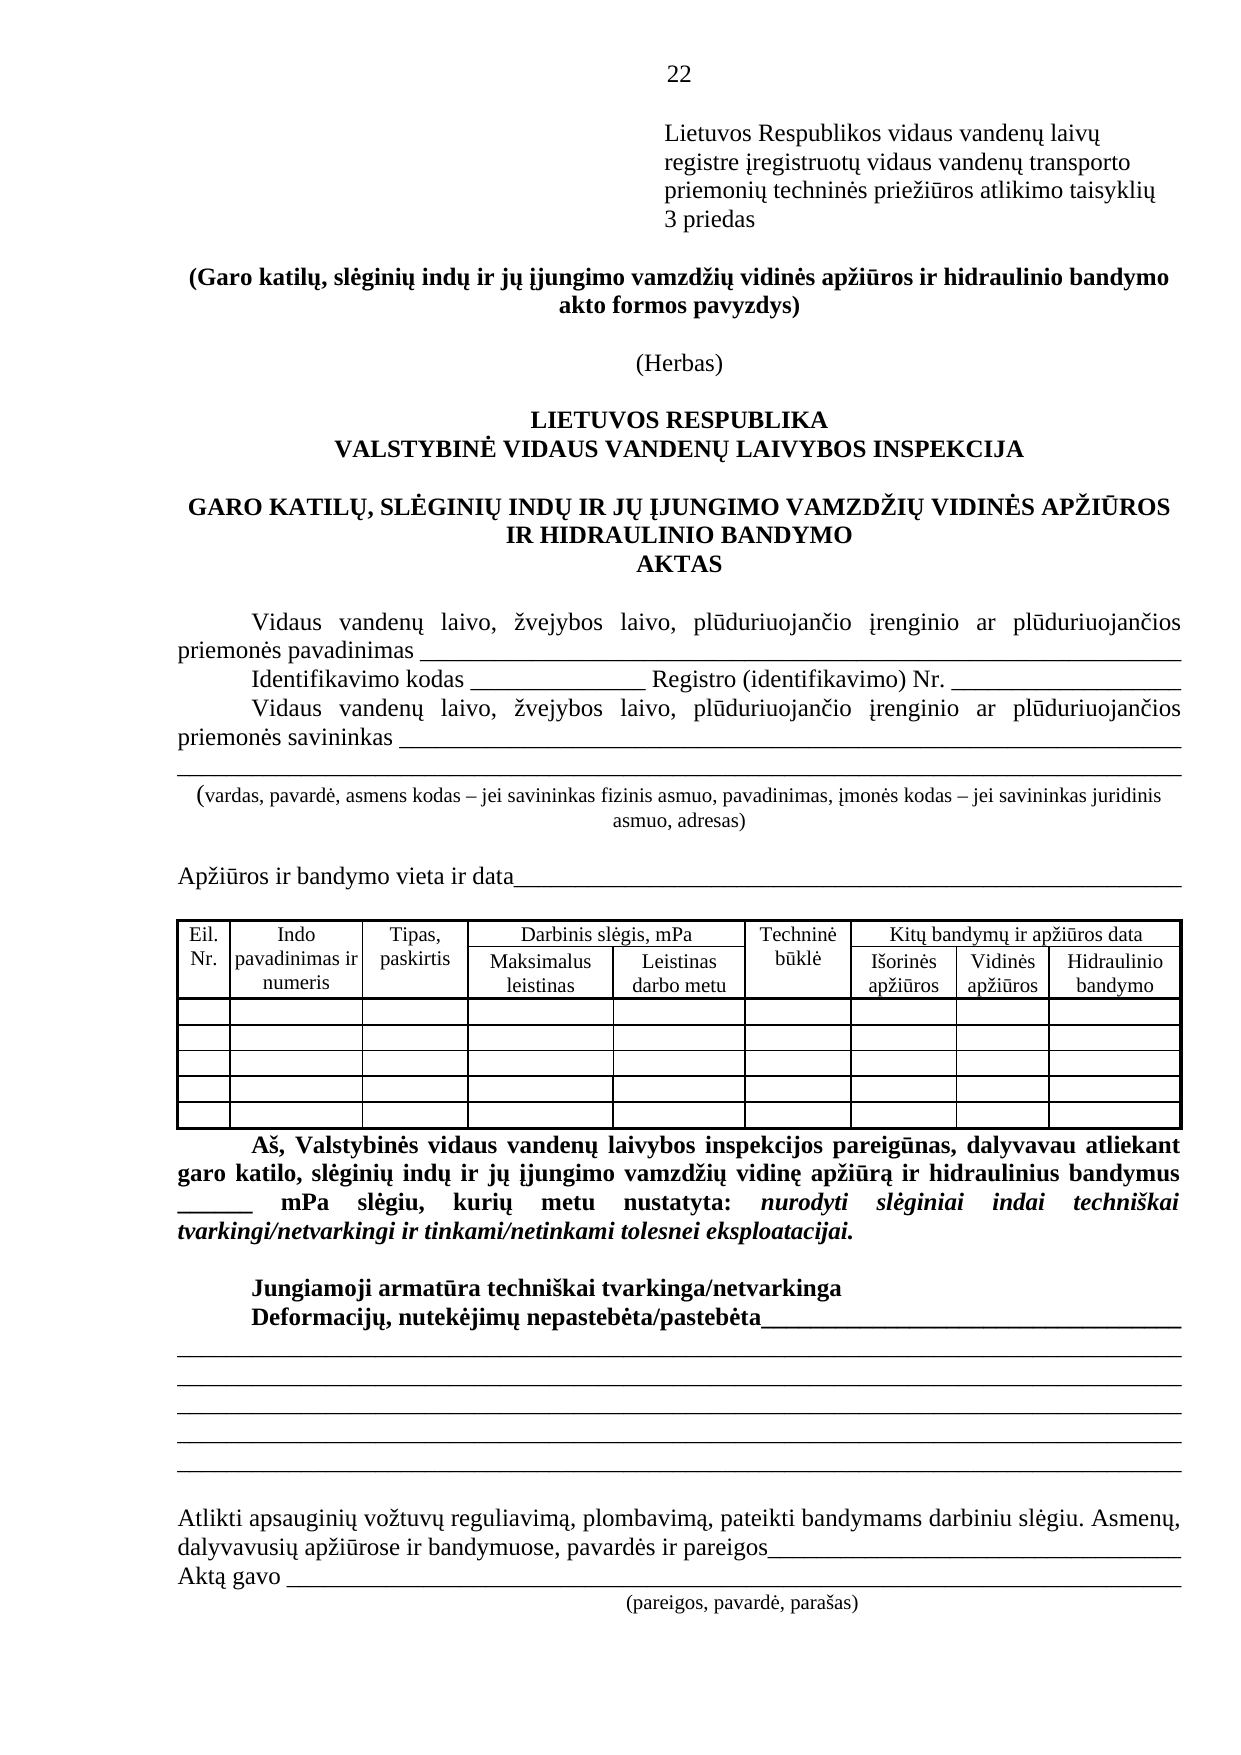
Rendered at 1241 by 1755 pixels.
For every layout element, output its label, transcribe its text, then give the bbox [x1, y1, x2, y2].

table_cell [358, 1000, 362, 1024]
table_header Eil. Nr. [179, 922, 229, 997]
text Aktą gavo [177, 1561, 1181, 1590]
table_cell Leistinas darbo metu [614, 947, 744, 997]
table_header Techninė būklė [746, 922, 850, 997]
table_cell [957, 1051, 961, 1075]
table_cell [952, 1103, 956, 1127]
table_cell [952, 1051, 956, 1075]
text (pareigos, pavardė, parašas) [177, 1590, 1181, 1614]
text Deformacijų, nutekėjimų nepastebėta/pastebėta [177, 1302, 1181, 1331]
text 3 priedas [177, 204, 1181, 233]
text Jungiamoji armatūra techniškai tvarkinga/netvarkinga [177, 1273, 1181, 1302]
table_cell Išorinės apžiūros [852, 947, 956, 997]
table_cell [609, 1026, 613, 1050]
table_cell [957, 1103, 961, 1127]
table_cell [358, 1051, 362, 1075]
table_cell Hidraulinio bandymo [1050, 947, 1179, 997]
text LIETUVOS RESPUBLIKA [177, 406, 1181, 434]
text Vidaus vandenų laivo, žvejybos laivo, plūduriuojančio įrenginio ar plūduriuojančios priemonės pavadinimas [177, 607, 1181, 664]
text AKTAS [177, 549, 1181, 578]
table_cell [609, 1051, 613, 1075]
table_header Tipas, paskirtis [363, 922, 467, 997]
table_cell Vidinės apžiūros [957, 947, 1048, 997]
text priemonių techninės priežiūros atlikimo taisyklių [177, 176, 1181, 204]
text (Herbas) [177, 348, 1181, 377]
table_cell [957, 1000, 961, 1024]
table_cell [957, 1077, 961, 1101]
text Identifikavimo kodas ______________ Registro (identifikavimo) Nr. [177, 664, 1181, 693]
table_header Indo pavadinimas ir numeris [231, 922, 362, 997]
text GARO KATILŲ, SLĖGINIŲ INDŲ IR JŲ ĮJUNGIMO VAMZDŽIŲ VIDINĖS APŽIŪROS IR HIDRAULINIO BANDYMO [177, 492, 1181, 549]
text Aš, Valstybinės vidaus vandenų laivybos inspekcijos pareigūnas, dalyvavau atliekant garo katilo, slėginių indų ir jų įjungimo vamzdžių vidinę apžiūrą ir hidraulinius bandymus ______ mPa slėgiu, kurių metu nustatyta: nurodyti slėginiai indai techniškai tvarkingi/netvarkingi ir tinkami/netinkami tolesnei eksploatacijai. [177, 1130, 1181, 1245]
table_cell [952, 1026, 956, 1050]
text Apžiūros ir bandymo vieta ir data [177, 861, 1181, 890]
table_cell [358, 1077, 362, 1101]
text Lietuvos Respublikos vidaus vandenų laivų [664, 118, 1181, 147]
table_cell [952, 1077, 956, 1101]
text (Garo katilų, slėginių indų ir jų įjungimo vamzdžių vidinės apžiūros ir hidraulinio bandymo akto formos pavyzdys) [177, 262, 1181, 319]
table_cell [609, 1000, 613, 1024]
text Atlikti apsauginių vožtuvų reguliavimą, plombavimą, pateikti bandymams darbiniu slėgiu. Asmenų, dalyvavusių apžiūrose ir bandymuose, pavardės ir pareigos [177, 1503, 1181, 1561]
table_cell [358, 1103, 362, 1127]
table_cell [957, 1026, 961, 1050]
text (vardas, pavardė, asmens kodas – jei savininkas fizinis asmuo, pavadinimas, įmonės kodas – jei savininkas juridinis asmuo, adresas) [177, 779, 1181, 832]
table_cell [952, 1000, 956, 1024]
text registre įregistruotų vidaus vandenų transporto [177, 147, 1181, 176]
text Vidaus vandenų laivo, žvejybos laivo, plūduriuojančio įrenginio ar plūduriuojančios priemonės savininkas [177, 693, 1181, 751]
table_cell Maksimalus leistinas [469, 947, 612, 997]
text VALSTYBINĖ VIDAUS VANDENŲ LAIVYBOS INSPEKCIJA [177, 434, 1181, 463]
table_cell [358, 1026, 362, 1050]
